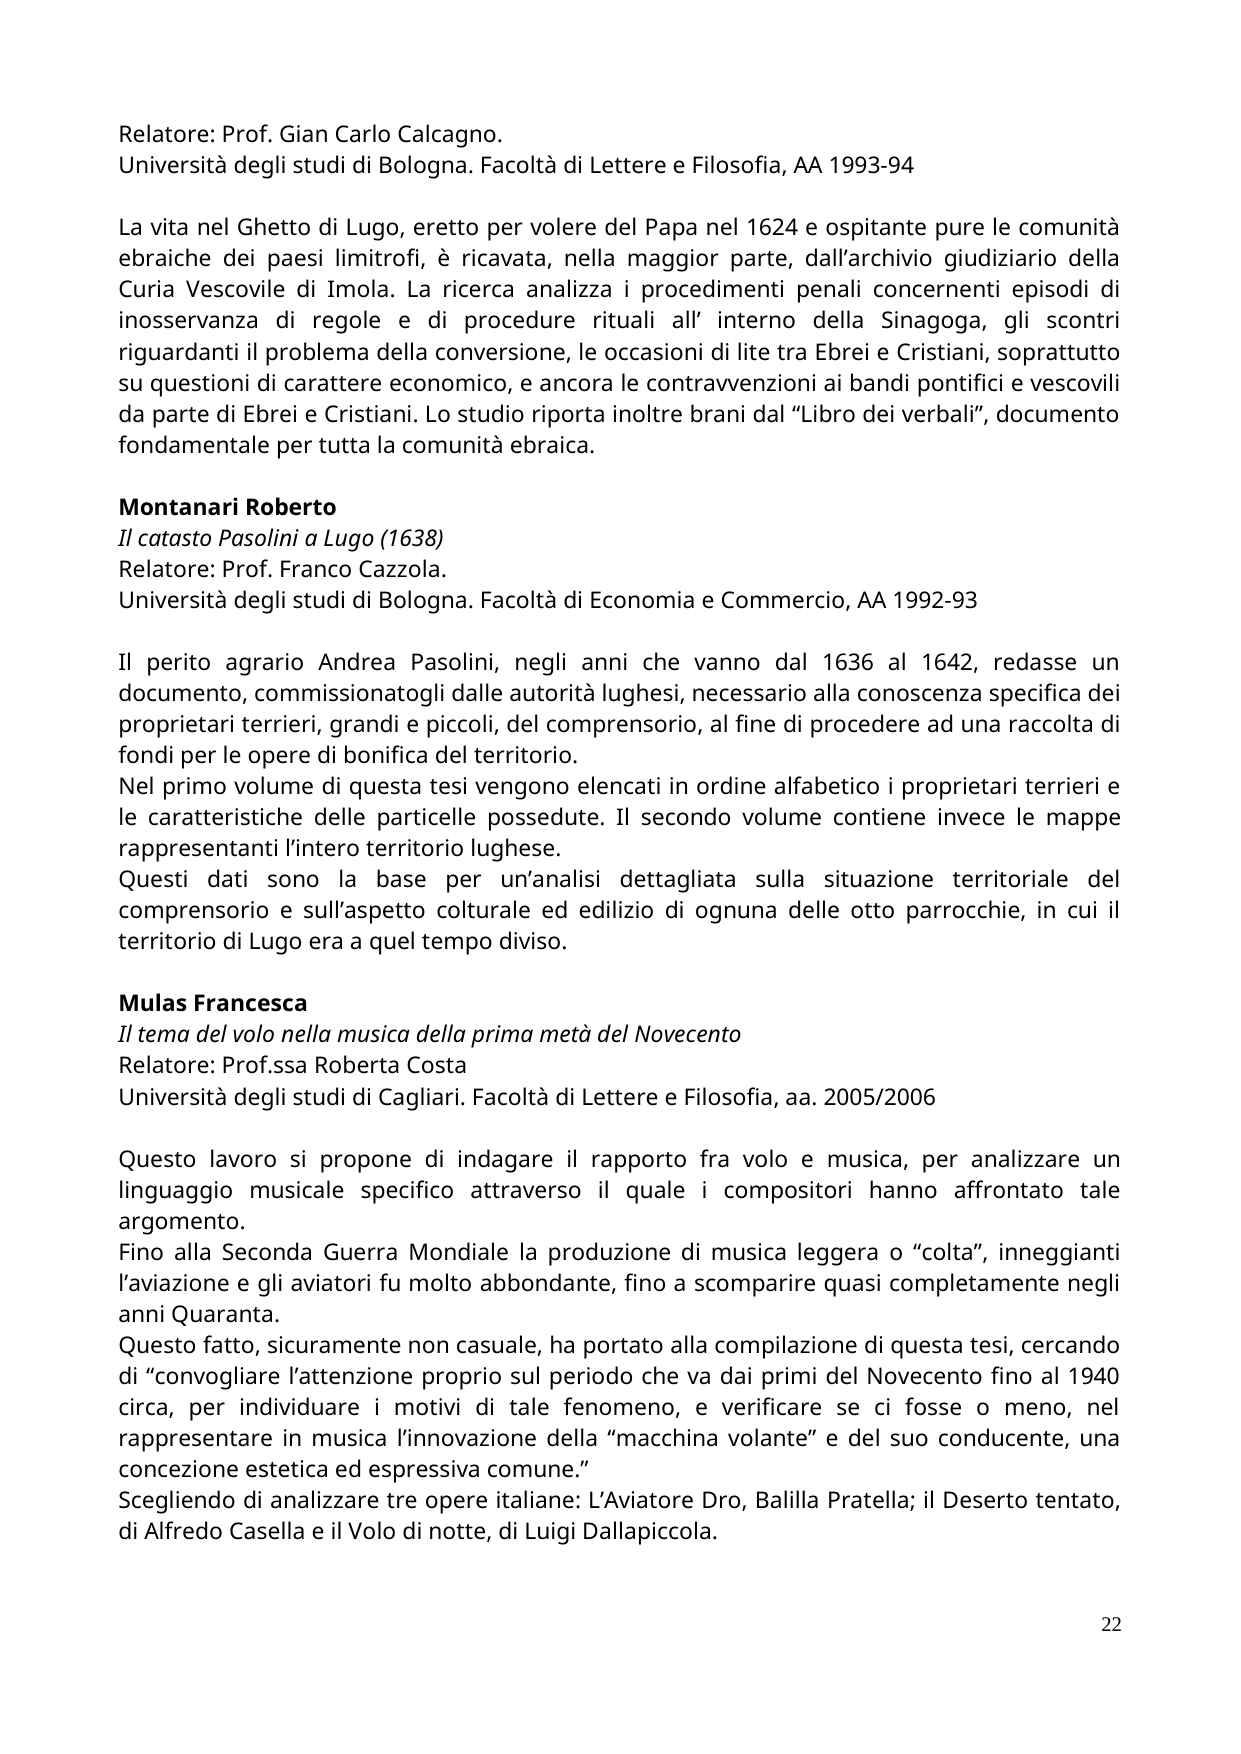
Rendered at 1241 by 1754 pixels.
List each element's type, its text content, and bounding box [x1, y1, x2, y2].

text Relatore: Prof. Franco Cazzola. [118, 553, 1122, 584]
text Fino alla Seconda Guerra Mondiale la produzione di musica leggera o “colta”, inneggianti l’aviazione e gli aviatori fu molto abbondante, fino a scomparire quasi completamente negli anni Quaranta. [118, 1236, 1122, 1329]
text Università degli studi di Cagliari. Facoltà di Lettere e Filosofia, aa. 2005/2006 [118, 1080, 1122, 1111]
text Questo fatto, sicuramente non casuale, ha portato alla compilazione di questa tesi, cercando di “convogliare l’attenzione proprio sul periodo che va dai primi del Novecento fino al 1940 circa, per individuare i motivi di tale fenomeno, e verificare se ci fosse o meno, nel rappresentare in musica l’innovazione della “macchina volante” e del suo conducente, una concezione estetica ed espressiva comune.” [118, 1329, 1122, 1484]
text Mulas Francesca [118, 987, 1122, 1018]
text Università degli studi di Bologna. Facoltà di Lettere e Filosofia, AA 1993-94 [118, 149, 1122, 180]
text Relatore: Prof.ssa Roberta Costa [118, 1049, 1122, 1080]
text Il catasto Pasolini a Lugo (1638) [118, 522, 1122, 553]
text Università degli studi di Bologna. Facoltà di Economia e Commercio, AA 1992-93 [118, 584, 1122, 615]
text Montanari Roberto [118, 491, 1122, 522]
text Questo lavoro si propone di indagare il rapporto fra volo e musica, per analizzare un linguaggio musicale specifico attraverso il quale i compositori hanno affrontato tale argomento. [118, 1142, 1122, 1236]
text La vita nel Ghetto di Lugo, eretto per volere del Papa nel 1624 e ospitante pure le comunità ebraiche dei paesi limitrofi, è ricavata, nella maggior parte, dall’archivio giudiziario della Curia Vescovile di Imola. La ricerca analizza i procedimenti penali concernenti episodi di inosservanza di regole e di procedure rituali all’ interno della Sinagoga, gli scontri riguardanti il problema della conversione, le occasioni di lite tra Ebrei e Cristiani, soprattutto su questioni di carattere economico, e ancora le contravvenzioni ai bandi pontifici e vescovili da parte di Ebrei e Cristiani. Lo studio riporta inoltre brani dal “Libro dei verbali”, documento fondamentale per tutta la comunità ebraica. [118, 211, 1122, 459]
text Nel primo volume di questa tesi vengono elencati in ordine alfabetico i proprietari terrieri e le caratteristiche delle particelle possedute. Il secondo volume contiene invece le mappe rappresentanti l’intero territorio lughese. [118, 770, 1122, 863]
text Il tema del volo nella musica della prima metà del Novecento [118, 1018, 1122, 1049]
text Questi dati sono la base per un’analisi dettagliata sulla situazione territoriale del comprensorio e sull’aspetto colturale ed edilizio di ognuna delle otto parrocchie, in cui il territorio di Lugo era a quel tempo diviso. [118, 863, 1122, 956]
text Scegliendo di analizzare tre opere italiane: L’Aviatore Dro, Balilla Pratella; il Deserto tentato, di Alfredo Casella e il Volo di notte, di Luigi Dallapiccola. [118, 1484, 1122, 1546]
text Relatore: Prof. Gian Carlo Calcagno. [118, 118, 1122, 149]
text Il perito agrario Andrea Pasolini, negli anni che vanno dal 1636 al 1642, redasse un documento, commissionatogli dalle autorità lughesi, necessario alla conoscenza specifica dei proprietari terrieri, grandi e piccoli, del comprensorio, al fine di procedere ad una raccolta di fondi per le opere di bonifica del territorio. [118, 646, 1122, 770]
